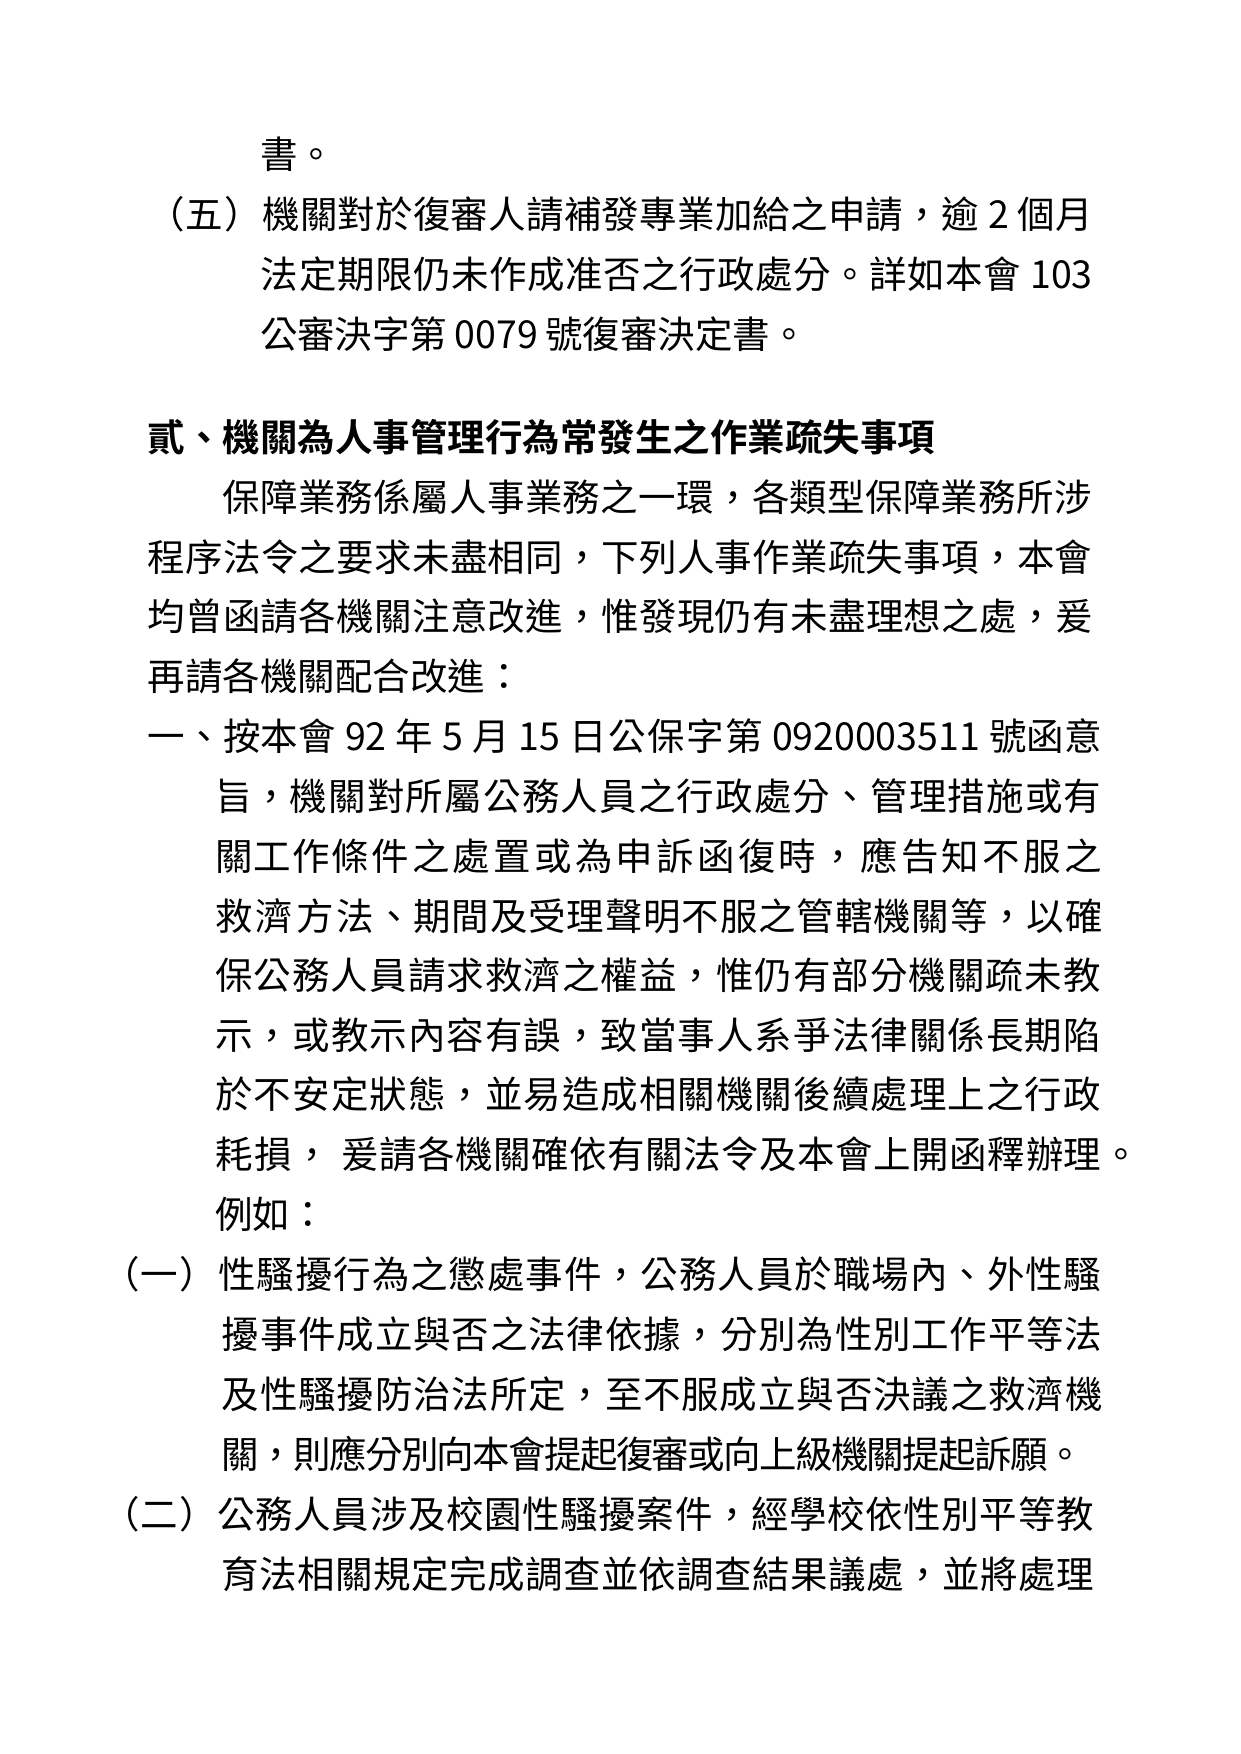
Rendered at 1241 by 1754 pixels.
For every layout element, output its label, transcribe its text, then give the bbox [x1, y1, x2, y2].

subtitle 貳、機關為人事管理行為常發生之作業疏失事項 [147, 408, 1123, 462]
text （二）公務人員涉及校園性騷擾案件，經學校依性別平等教育法相關規定完成調查並依調查結果議處，並將處理 [102, 1485, 1093, 1599]
text 書。 [260, 125, 1123, 179]
text （一）性騷擾行為之懲處事件，公務人員於職場內、外性騷擾事件成立與否之法律依據，分別為性別工作平等法及性騷擾防治法所定，至不服成立與否決議之救濟機關，則應分別向本會提起復審或向上級機關提起訴願。 [102, 1245, 1103, 1479]
text （五）機關對於復審人請補發專業加給之申請，逾2個月法定期限仍未作成准否之行政處分。詳如本會103公審決字第0079號復審決定書。 [147, 185, 1093, 359]
text 一、按本會92年5月15日公保字第0920003511號函意旨，機關對所屬公務人員之行政處分、管理措施或有關工作條件之處置或為申訴函復時，應告知不服之救濟方法、期間及受理聲明不服之管轄機關等，以確保公務人員請求救濟之權益，惟仍有部分機關疏未教示，或教示內容有誤，致當事人系爭法律關係長期陷於不安定狀態，並易造成相關機關後續處理上之行政耗損， 爰請各機關確依有關法令及本會上開函釋辦理。例如： [147, 707, 1103, 1239]
text 保障業務係屬人事業務之一環，各類型保障業務所涉程序法令之要求未盡相同，下列人事作業疏失事項，本會均曾函請各機關注意改進，惟發現仍有未盡理想之處，爰再請各機關配合改進： [147, 468, 1093, 701]
